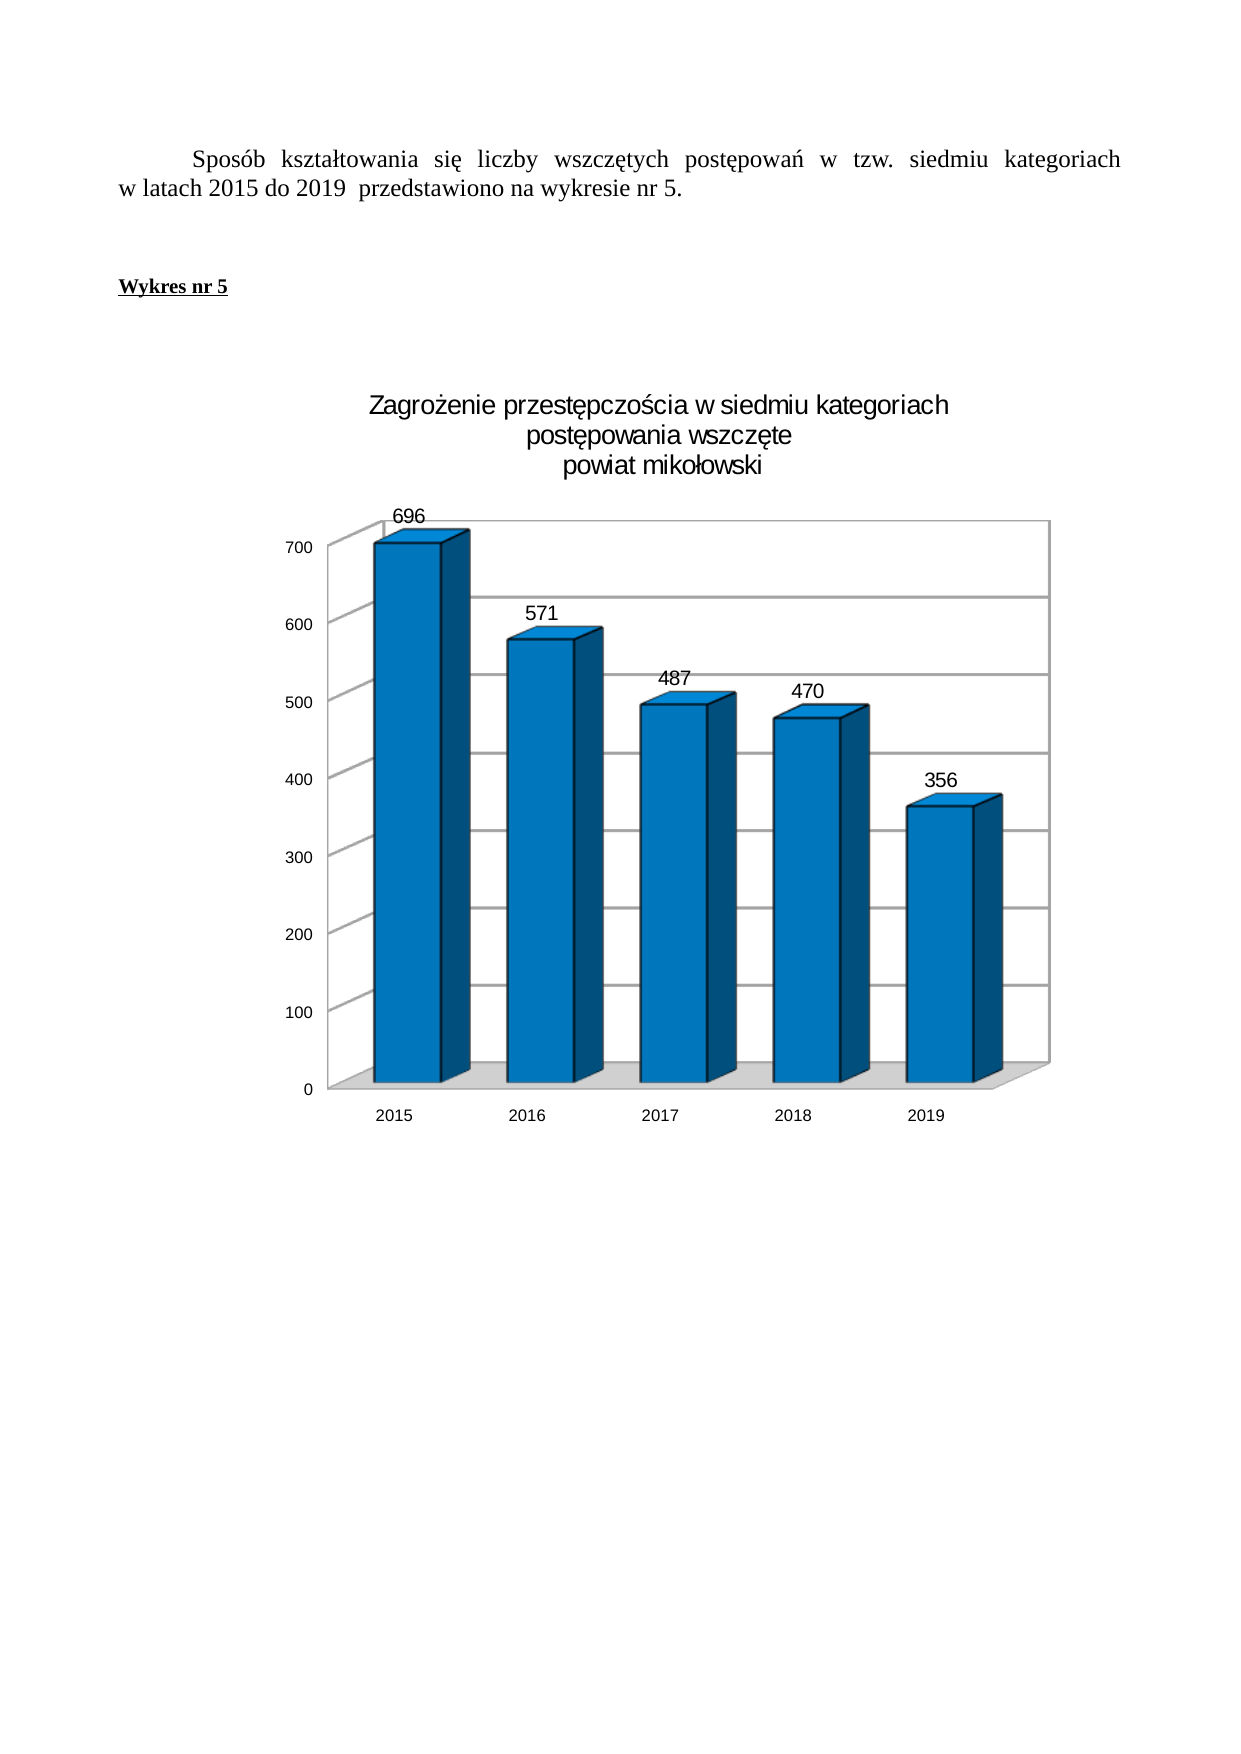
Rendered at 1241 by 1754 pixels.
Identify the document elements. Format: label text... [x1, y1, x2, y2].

text Sposób kształtowania się liczby wszczętych postępowań w tzw. siedmiu kategoriach w latach 2015 do 2019 przedstawiono na wykresie nr 5. [118, 144, 1122, 202]
text Wykres nr 5 [118, 274, 1122, 298]
